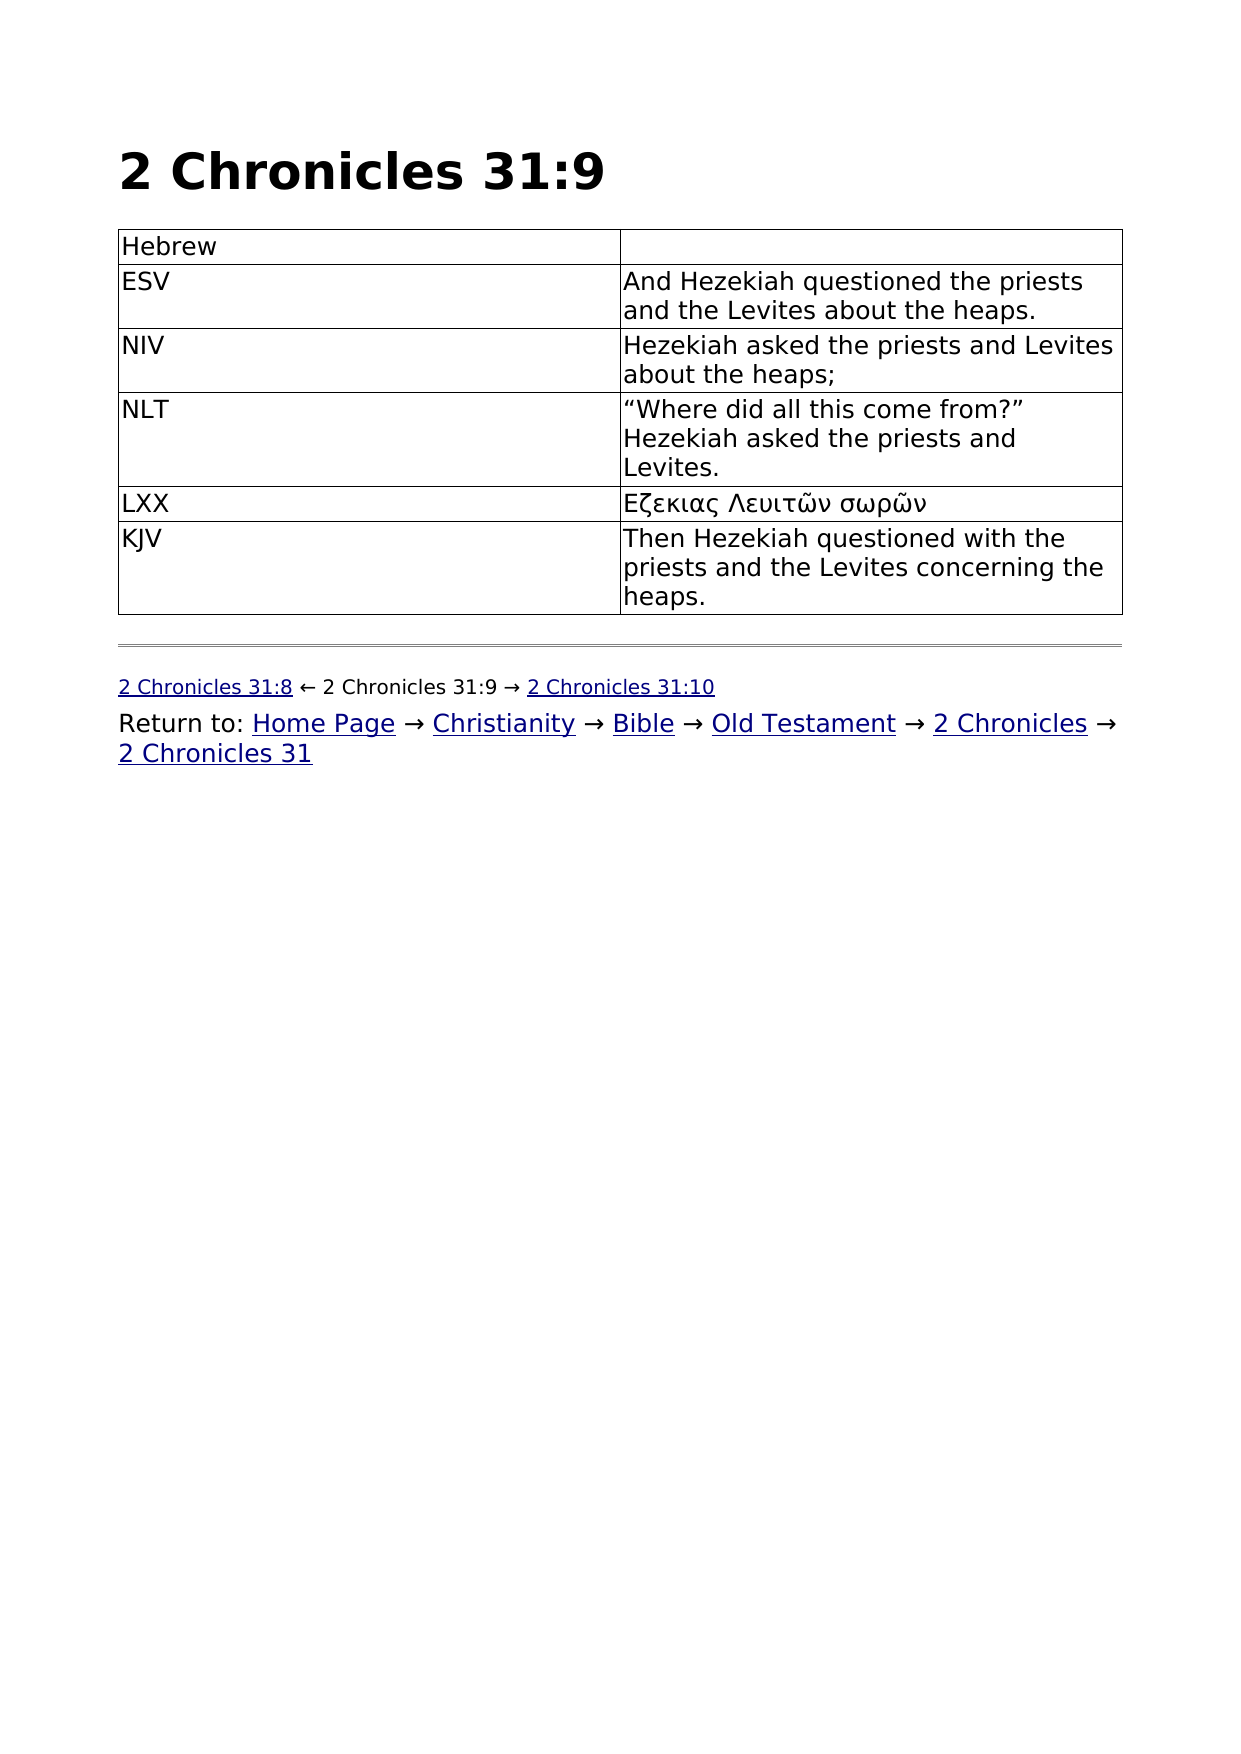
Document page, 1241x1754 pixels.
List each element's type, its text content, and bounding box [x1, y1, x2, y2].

table_cell LXX [119, 487, 620, 521]
table_cell NLT [119, 393, 620, 486]
subtitle 2 Chronicles 31:9 [118, 143, 1122, 201]
table_cell NIV [119, 329, 620, 392]
table_cell “Where did all this come from?” Hezekiah asked the priests and Levites. [621, 393, 1122, 486]
text Return to: Home Page → Christianity → Bible → Old Testament → 2 Chronicles → 2 Chronicles 31 [118, 709, 1122, 768]
table_cell Εζεκιας Λευιτῶν σωρῶν [621, 487, 1122, 521]
table_cell And Hezekiah questioned the priests and the Levites about the heaps. [621, 265, 1122, 328]
table_cell ESV [119, 265, 620, 328]
table_cell Hezekiah asked the priests and Levites about the heaps; [621, 329, 1122, 392]
table_cell Then Hezekiah questioned with the priests and the Levites concerning the heaps. [621, 522, 1122, 614]
text 2 Chronicles 31:8 ← 2 Chronicles 31:9 → 2 Chronicles 31:10 [118, 676, 1122, 709]
table_header Hebrew [119, 230, 620, 264]
table_header [621, 230, 1122, 264]
table_cell KJV [119, 522, 620, 614]
